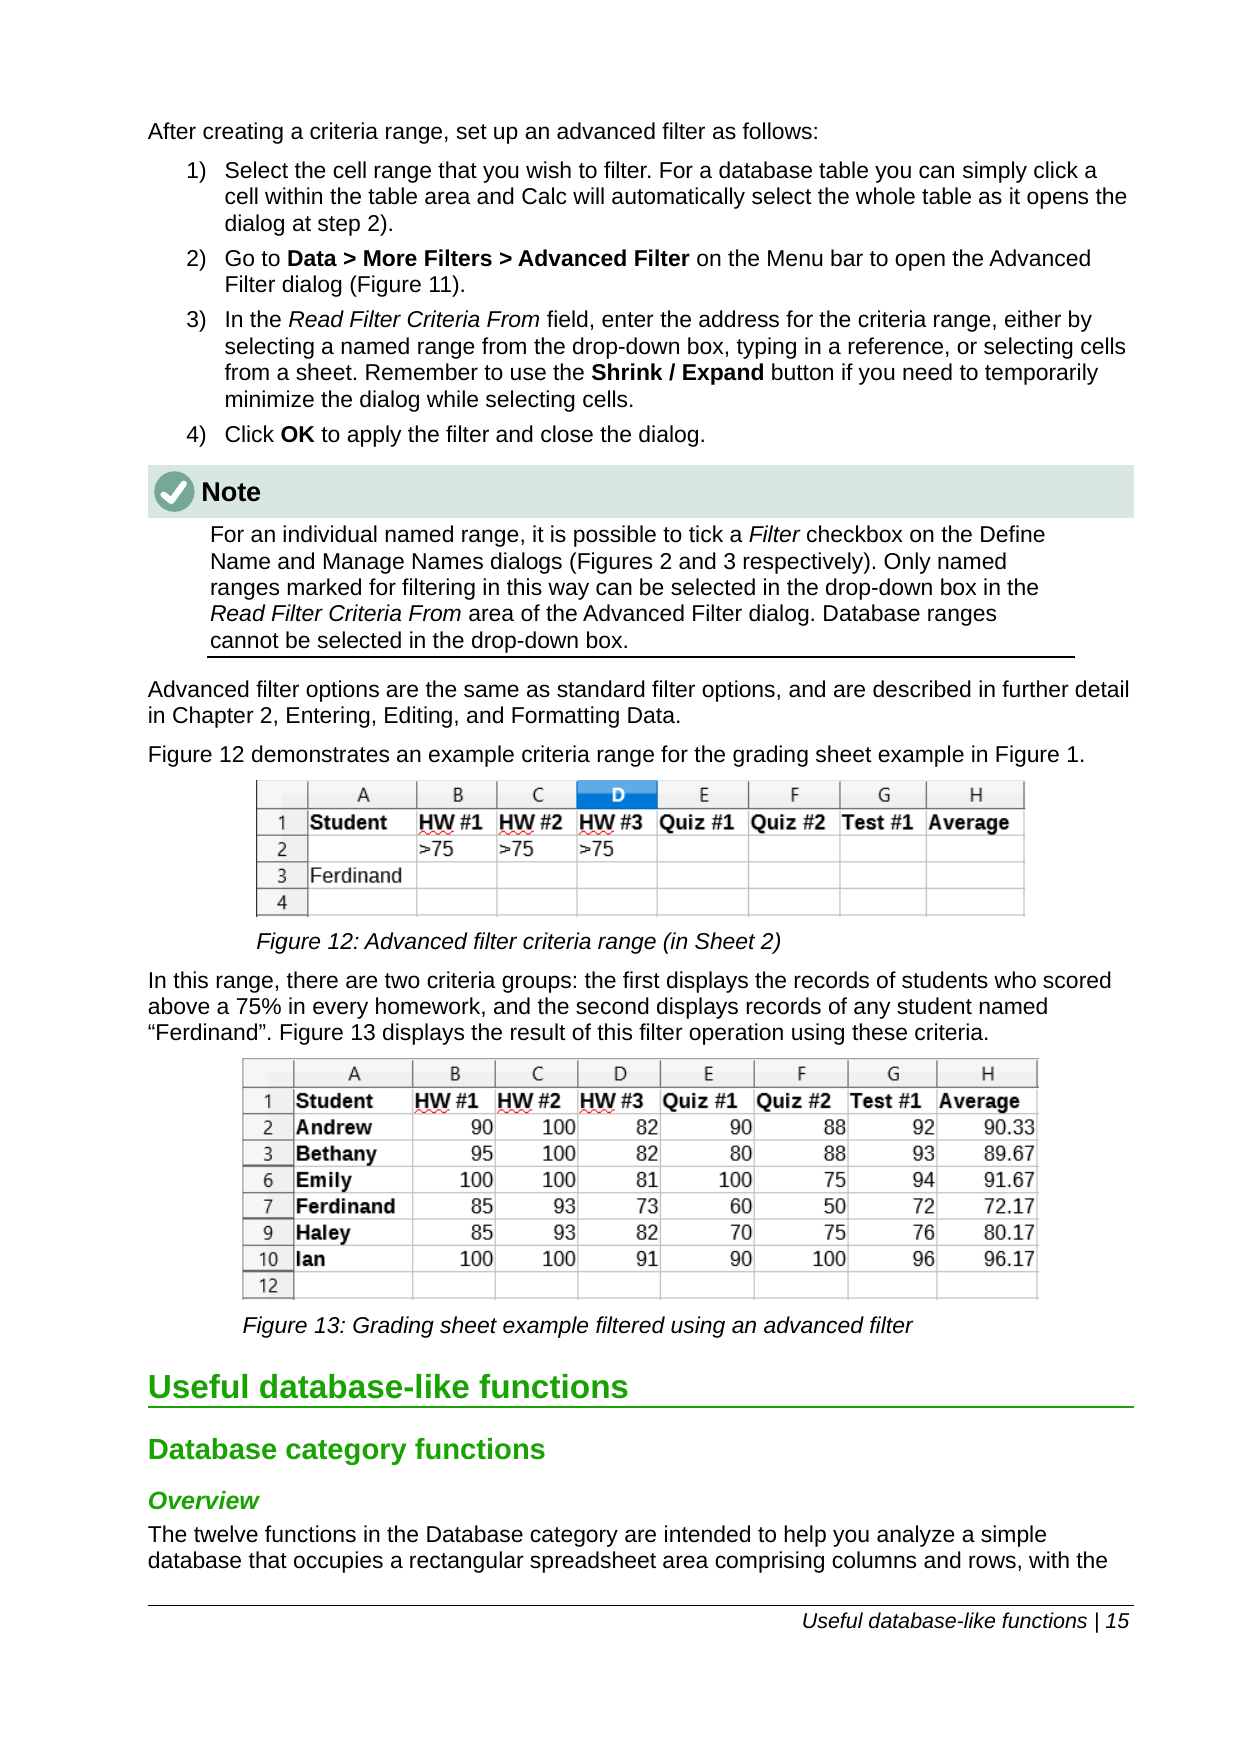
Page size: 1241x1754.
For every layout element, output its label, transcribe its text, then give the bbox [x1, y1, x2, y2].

subtitle Overview [148, 1486, 1134, 1514]
list In the Read Filter Criteria From field, enter the address for the criteria range, either by selecting a named range from the drop-down box, typing in a reference, or selecting cells from a sheet. Remember to use the Shrink / Expand button if you need to temporarily minimize the dialog while selecting cells. [207, 306, 1134, 412]
picture [242, 1058, 1039, 1300]
list Go to Data > More Filters > Advanced Filter on the Menu bar to open the Advanced Filter dialog (Figure 11). [207, 245, 1134, 298]
text After creating a criteria range, set up an advanced filter as follows: [148, 118, 1134, 144]
text Figure 12: Advanced filter criteria range (in Sheet 2) [256, 928, 1026, 955]
subtitle Useful database-like functions [148, 1367, 1134, 1406]
subtitle Database category functions [148, 1432, 1134, 1465]
subtitle Note [148, 465, 1134, 518]
text In this range, there are two criteria groups: the first displays the records of students who scored above a 75% in every homework, and the second displays records of any student named “Ferdinand”. Figure 13 displays the result of this filter operation using these criteria. [148, 967, 1134, 1046]
list Click OK to apply the filter and close the dialog. [207, 421, 1134, 447]
text Advanced filter options are the same as standard filter options, and are described in further detail in Chapter 2, Entering, Editing, and Formatting Data. [148, 676, 1134, 728]
list Select the cell range that you wish to filter. For a database table you can simply click a cell within the table area and Calc will automatically select the whole table as it opens the dialog at step 2. [207, 157, 1134, 236]
text The twelve functions in the Database category are intended to help you analyze a simple database that occupies a rectangular spreadsheet area comprising columns and rows, with the [148, 1521, 1134, 1573]
text Figure 13: Grading sheet example filtered using an advanced filter [242, 1312, 1039, 1338]
text Figure 12 demonstrates an example criteria range for the grading sheet example in Figure 1. [148, 741, 1134, 767]
text For an individual named range, it is possible to tick a Filter checkbox on the Define Name and Manage Names dialogs (Figures 2 and 3 respectively). Only named ranges marked for filtering in this way can be selected in the drop-down box in the Read Filter Criteria From area of the Advanced Filter dialog. Database ranges cannot be selected in the drop-down box. [207, 518, 1075, 656]
picture [256, 780, 1026, 917]
